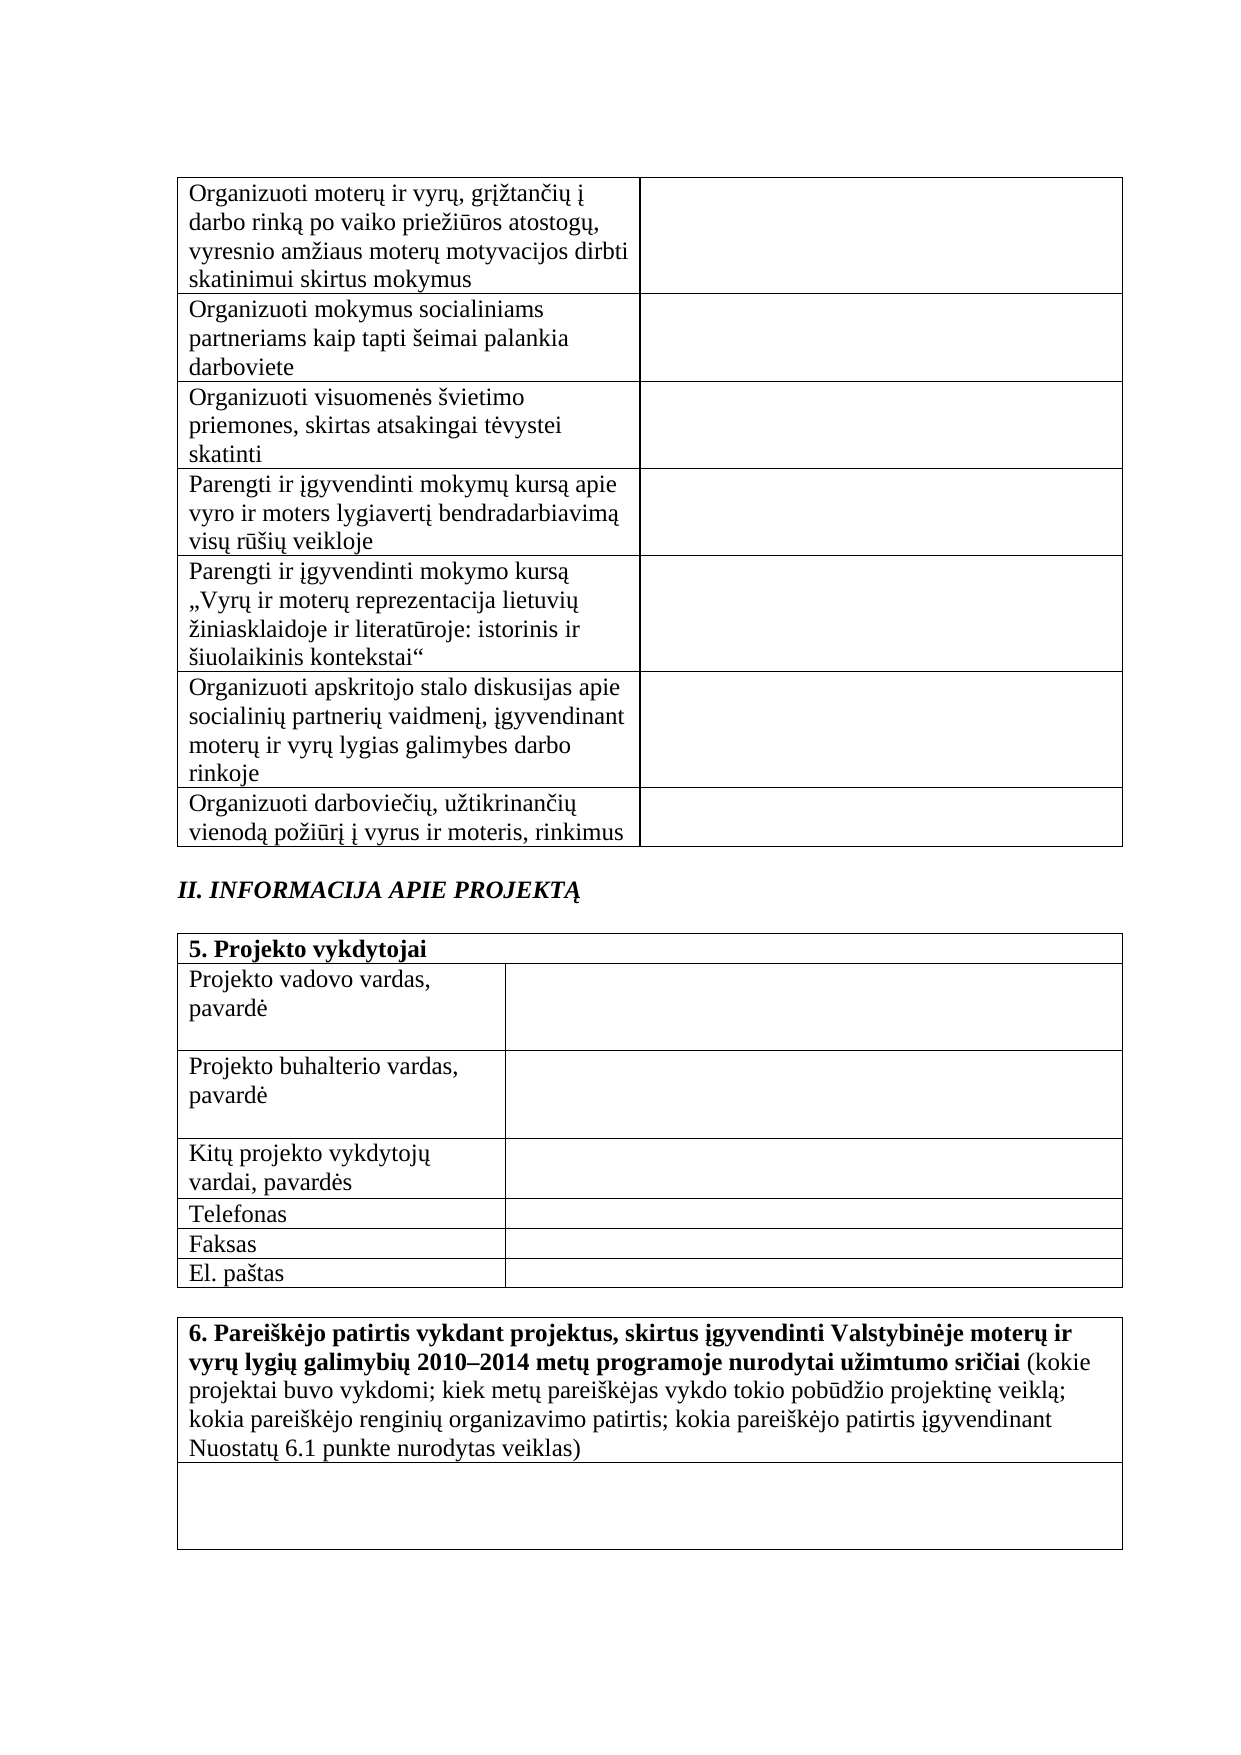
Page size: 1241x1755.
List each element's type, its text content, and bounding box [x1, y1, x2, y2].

table_cell El. paštas [178, 1259, 505, 1287]
table_cell Projekto buhalterio vardas, pavardė [178, 1051, 505, 1137]
table_cell [641, 672, 1122, 787]
table_cell Telefonas [178, 1199, 505, 1228]
table_cell Kitų projekto vykdytojų vardai, pavardės [178, 1139, 505, 1198]
table_cell [641, 178, 1122, 293]
table_cell [506, 1139, 1122, 1198]
table_cell [641, 469, 1122, 555]
table_cell [506, 1199, 1122, 1228]
table_cell Organizuoti mokymus socialiniams partneriams kaip tapti šeimai palankia darboviete [178, 294, 639, 381]
table_cell [506, 964, 1122, 1050]
table_cell [641, 294, 1122, 381]
table_cell Faksas [178, 1229, 505, 1257]
table_header 5. Projekto vykdytojai [178, 934, 1122, 963]
text II. INFORMACIJA APIE PROJEKTĄ [177, 876, 1181, 904]
table_cell Organizuoti moterų ir vyrų, grįžtančių į darbo rinką po vaiko priežiūros atostogų, vyresnio amžiaus moterų motyvacijos dirbti skatinimui skirtus mokymus [178, 178, 639, 293]
table_cell [641, 556, 1122, 671]
table_cell Organizuoti visuomenės švietimo priemones, skirtas atsakingai tėvystei skatinti [178, 382, 639, 468]
table_cell [641, 788, 1122, 846]
table_cell Projekto vadovo vardas, pavardė [178, 964, 505, 1050]
table_cell [506, 1229, 1122, 1257]
table_cell Organizuoti darboviečių, užtikrinančių vienodą požiūrį į vyrus ir moteris, rinkimus [178, 788, 639, 846]
table_header 6. Pareiškėjo patirtis vykdant projektus, skirtus įgyvendinti Valstybinėje moterų ir vyrų lygių galimybių 2010–2014 metų programoje nurodytai užimtumo sričiai (kokie projektai buvo vykdomi; kiek metų pareiškėjas vykdo tokio pobūdžio projektinę veiklą; kokia pareiškėjo renginių organizavimo patirtis; kokia pareiškėjo patirtis įgyvendinant Nuostatų 6.1 punkte nurodytas veiklas) [178, 1318, 1122, 1462]
table_cell [641, 382, 1122, 468]
table_cell [178, 1463, 1122, 1549]
table_cell Parengti ir įgyvendinti mokymo kursą „Vyrų ir moterų reprezentacija lietuvių žiniasklaidoje ir literatūroje: istorinis ir šiuolaikinis kontekstai“ [178, 556, 639, 671]
table_cell Organizuoti apskritojo stalo diskusijas apie socialinių partnerių vaidmenį, įgyvendinant moterų ir vyrų lygias galimybes darbo rinkoje [178, 672, 639, 787]
table_cell [506, 1259, 1122, 1287]
table_cell [506, 1051, 1122, 1137]
table_cell Parengti ir įgyvendinti mokymų kursą apie vyro ir moters lygiavertį bendradarbiavimą visų rūšių veikloje [178, 469, 639, 555]
